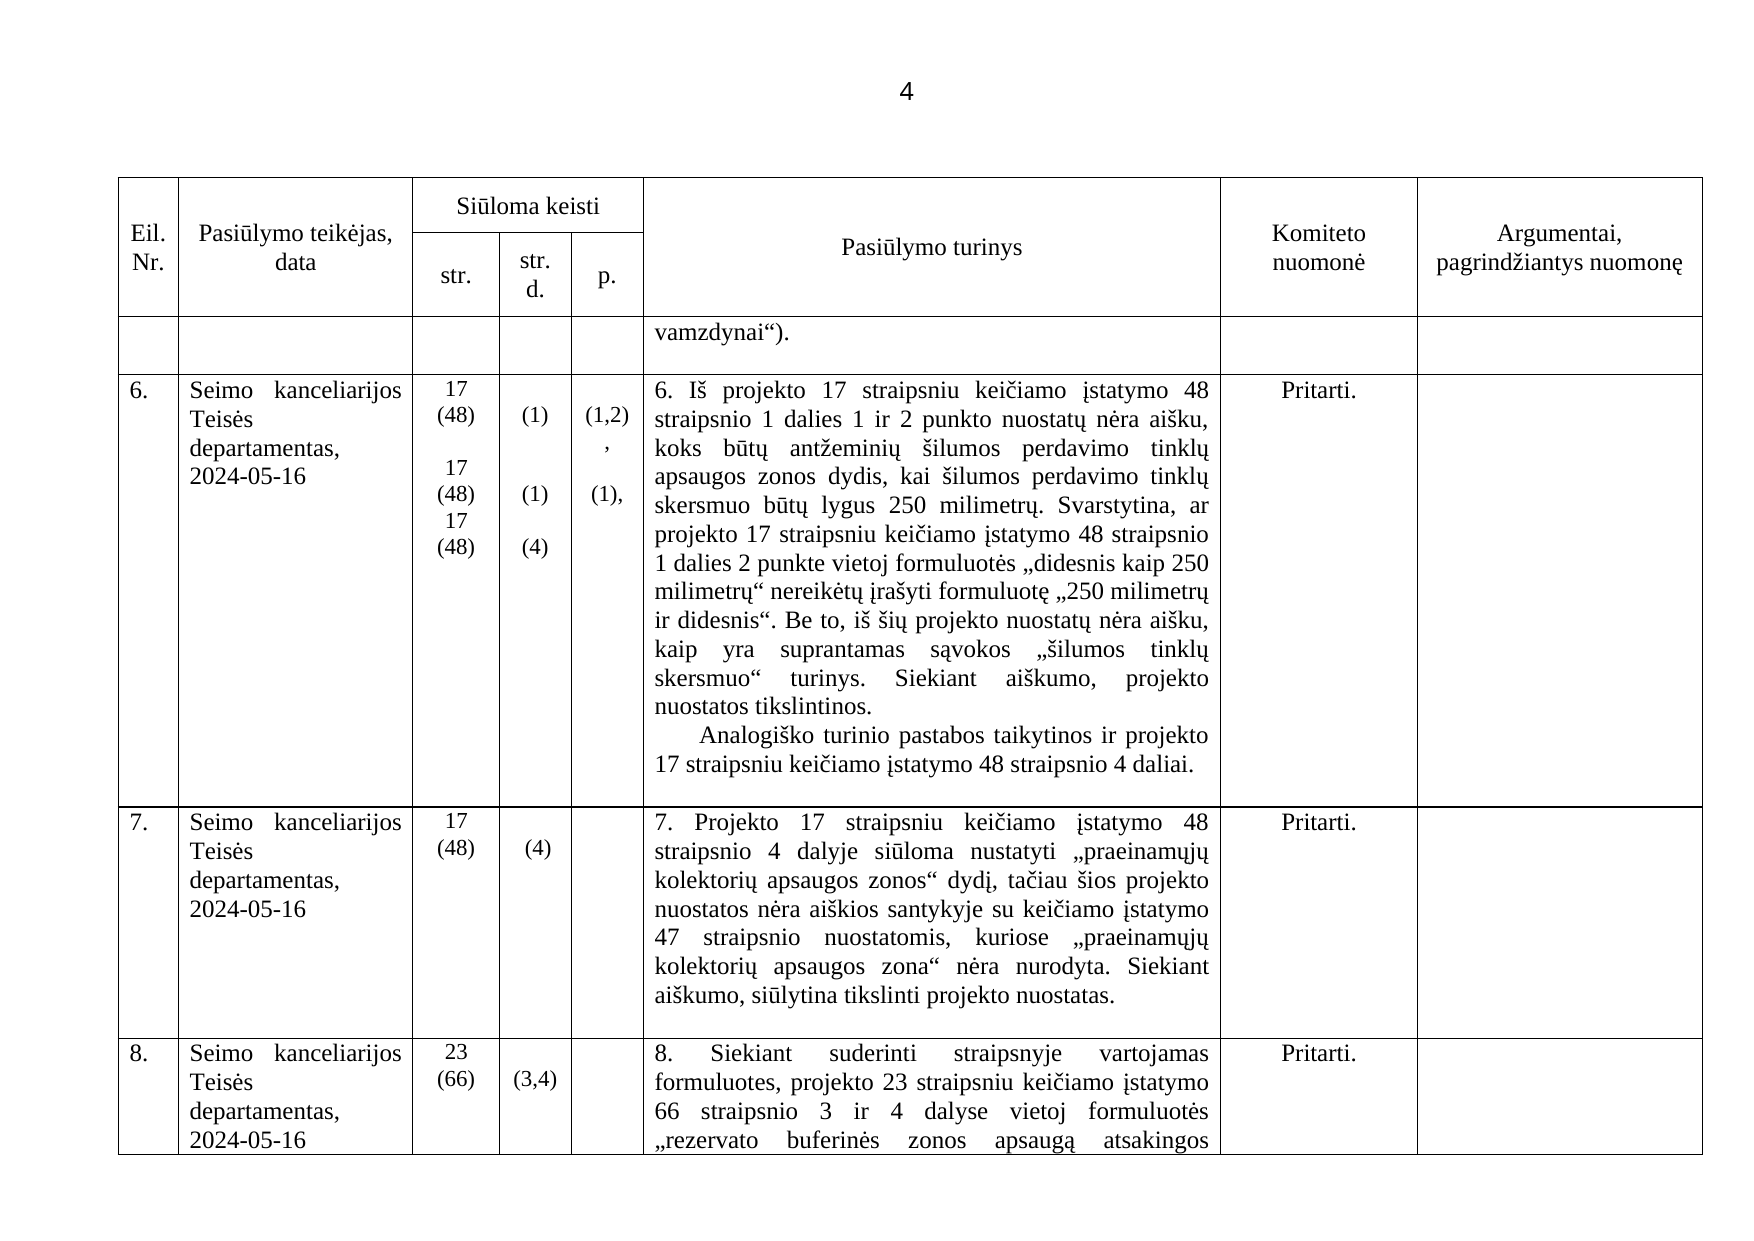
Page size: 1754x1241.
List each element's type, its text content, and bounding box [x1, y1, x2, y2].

table_cell 7. [119, 808, 178, 1037]
table_cell [572, 1039, 643, 1153]
table_header Argumentai, pagrindžiantys nuomonę [1418, 178, 1702, 316]
table_cell Pritarti. [1221, 375, 1417, 806]
table_cell (1) (1) (4) [500, 375, 571, 806]
table_cell [500, 317, 571, 374]
table_cell Seimo kanceliarijos Teisės departamentas, 2024-05-16 [179, 1039, 412, 1153]
table_cell 7. Projekto 17 straipsniu keičiamo įstatymo 48 straipsnio 4 dalyje siūloma nustatyti „praeinamųjų kolektorių apsaugos zonos“ dydį, tačiau šios projekto nuostatos nėra aiškios santykyje su keičiamo įstatymo 47 straipsnio nuostatomis, kuriose „praeinamųjų kolektorių apsaugos zona“ nėra nurodyta. Siekiant aiškumo, siūlytina tikslinti projekto nuostatas. [644, 808, 1220, 1037]
table_cell Seimo kanceliarijos Teisės departamentas, 2024-05-16 [179, 375, 412, 806]
table_cell [1418, 808, 1702, 1037]
table_header Eil. Nr. [119, 178, 178, 316]
table_header Komiteto nuomonė [1221, 178, 1417, 316]
table_cell 8. [119, 1039, 178, 1153]
table_cell [1221, 317, 1417, 374]
table_cell [1418, 375, 1702, 806]
table_cell (3,4) [500, 1039, 571, 1153]
table_cell [1418, 1039, 1702, 1153]
table_cell Pritarti. [1221, 808, 1417, 1037]
table_cell [179, 317, 412, 374]
table_cell [119, 317, 178, 374]
table_cell Pritarti. [1221, 1039, 1417, 1153]
table_cell [413, 317, 499, 374]
table_cell 17 (48) 17 (48) 17 (48) [413, 375, 499, 806]
table_cell Seimo kanceliarijos Teisės departamentas, 2024-05-16 [179, 808, 412, 1037]
table_cell str. d. [500, 233, 571, 316]
table_cell (1,2), (1), [572, 375, 643, 806]
table_header Pasiūlymo turinys [644, 178, 1220, 316]
table_cell (4) [500, 808, 571, 1037]
table_cell vamzdynai“). [644, 317, 1220, 374]
table_cell [1418, 317, 1702, 374]
table_cell p. [572, 233, 643, 316]
table_cell 6. [119, 375, 178, 806]
table_cell 17 (48) [413, 808, 499, 1037]
table_header Siūloma keisti [413, 178, 643, 232]
table_cell 8. Siekiant suderinti straipsnyje vartojamas formuluotes, projekto 23 straipsniu keičiamo įstatymo 66 straipsnio 3 ir 4 dalyse vietoj formuluotės „rezervato buferinės zonos apsaugą atsakingos [644, 1039, 1220, 1153]
table_header Pasiūlymo teikėjas, data [179, 178, 412, 316]
table_cell [572, 808, 643, 1037]
table_cell 23 (66) [413, 1039, 499, 1153]
table_cell str. [413, 233, 499, 316]
table_cell [572, 317, 643, 374]
table_cell 6. Iš projekto 17 straipsniu keičiamo įstatymo 48 straipsnio 1 dalies 1 ir 2 punkto nuostatų nėra aišku, koks būtų antžeminių šilumos perdavimo tinklų apsaugos zonos dydis, kai šilumos perdavimo tinklų skersmuo būtų lygus 250 milimetrų. Svarstytina, ar projekto 17 straipsniu keičiamo įstatymo 48 straipsnio 1 dalies 2 punkte vietoj formuluotės „didesnis kaip 250 milimetrų“ nereikėtų įrašyti formuluotę „250 milimetrų ir didesnis“. Be to, iš šių projekto nuostatų nėra aišku, kaip yra suprantamas sąvokos „šilumos tinklų skersmuo“ turinys. Siekiant aiškumo, projekto nuostatos tikslintinos. Analogiško turinio pastabos taikytinos ir projekto 17 straipsniu keičiamo įstatymo 48 straipsnio 4 daliai. [644, 375, 1220, 806]
